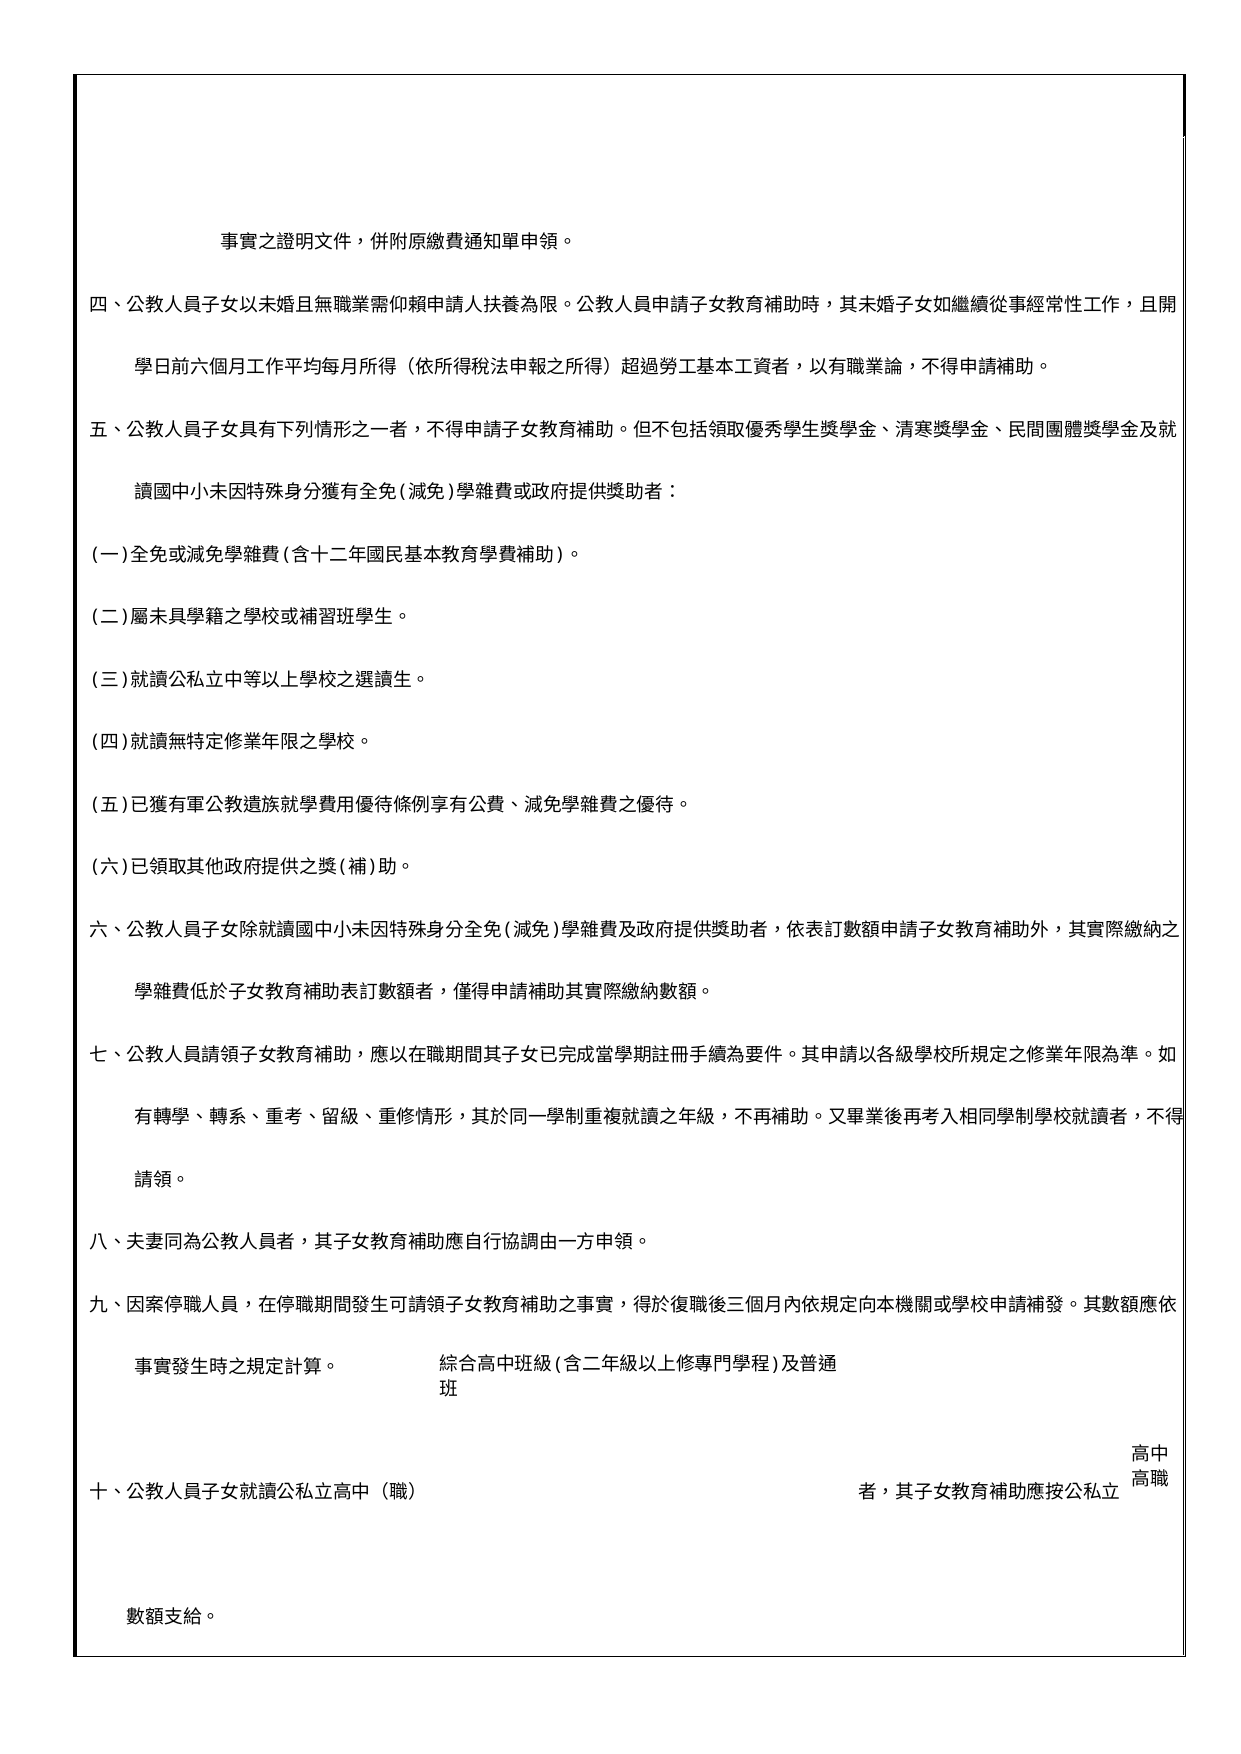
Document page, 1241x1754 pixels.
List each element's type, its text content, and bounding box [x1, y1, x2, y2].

table_cell [77, 75, 1183, 137]
table_header 一、公教人員子女隨在臺澎金馬地區居住，就讀政府立案之公私立大專以下小學以上學校肄業正式生，可按規定申請子女教育補助。 二、申請期限：當學年上學期於十月二十五日前、下學期於四月十日前向本機關或學校申請。 三、申請手續及繳驗證件： (一)填具申請表：由申請人本誠信原則提出申請，經人事單位複核後，以造冊方式辦理支付。 (二)戶口名簿：於本機關第一次申請時，須繳驗戶口名簿以確認親子關係，爾後除申請人之親子關係變更須主動通知人事單位外，無 須繳驗。 (三)收費單據：國中、國小無須繳驗；公私立高中(職)以上繳驗收費單據，如係繳交影本應由申請人簽名。又未能繳驗收費單據者，得以其他足資證明繳付學雜費(支付)事實之證明文件，併附原繳費通知單申領。 四、公教人員子女以未婚且無職業需仰賴申請人扶養為限。公教人員申請子女教育補助時，其未婚子女如繼續從事經常性工作，且開 學日前六個月工作平均每月所得（依所得稅法申報之所得）超過勞工基本工資者，以有職業論，不得申請補助。 五、公教人員子女具有下列情形之一者，不得申請子女教育補助。但不包括領取優秀學生獎學金、清寒獎學金、民間團體獎學金及就 讀國中小未因特殊身分獲有全免(減免)學雜費或政府提供獎助者： (一)全免或減免學雜費(含十二年國民基本教育學費補助)。 (二)屬未具學籍之學校或補習班學生。 (三)就讀公私立中等以上學校之選讀生。 (四)就讀無特定修業年限之學校。 (五)已獲有軍公教遺族就學費用優待條例享有公費、減免學雜費之優待。 (六)已領取其他政府提供之獎(補)助。 六、公教人員子女除就讀國中小未因特殊身分全免(減免)學雜費及政府提供獎助者，依表訂數額申請子女教育補助外，其實際繳納之 學雜費低於子女教育補助表訂數額者，僅得申請補助其實際繳納數額。 七、公教人員請領子女教育補助，應以在職期間其子女已完成當學期註冊手續為要件。其申請以各級學校所規定之修業年限為準。如 有轉學、轉系、重考、留級、重修情形，其於同一學制重複就讀之年級，不再補助。又畢業後再考入相同學制學校就讀者，不得 請領。 八、夫妻同為公教人員者，其子女教育補助應自行協調由一方申領。 九、因案停職人員，在停職期間發生可請領子女教育補助之事實，得於復職後三個月內依規定向本機關或學校申請補發。其數額應依 事實發生時之規定計算。 十、公教人員子女就讀公私立高中（職） 者，其子女教育補助應按公私立 數額支給。 [79, 138, 1183, 1655]
